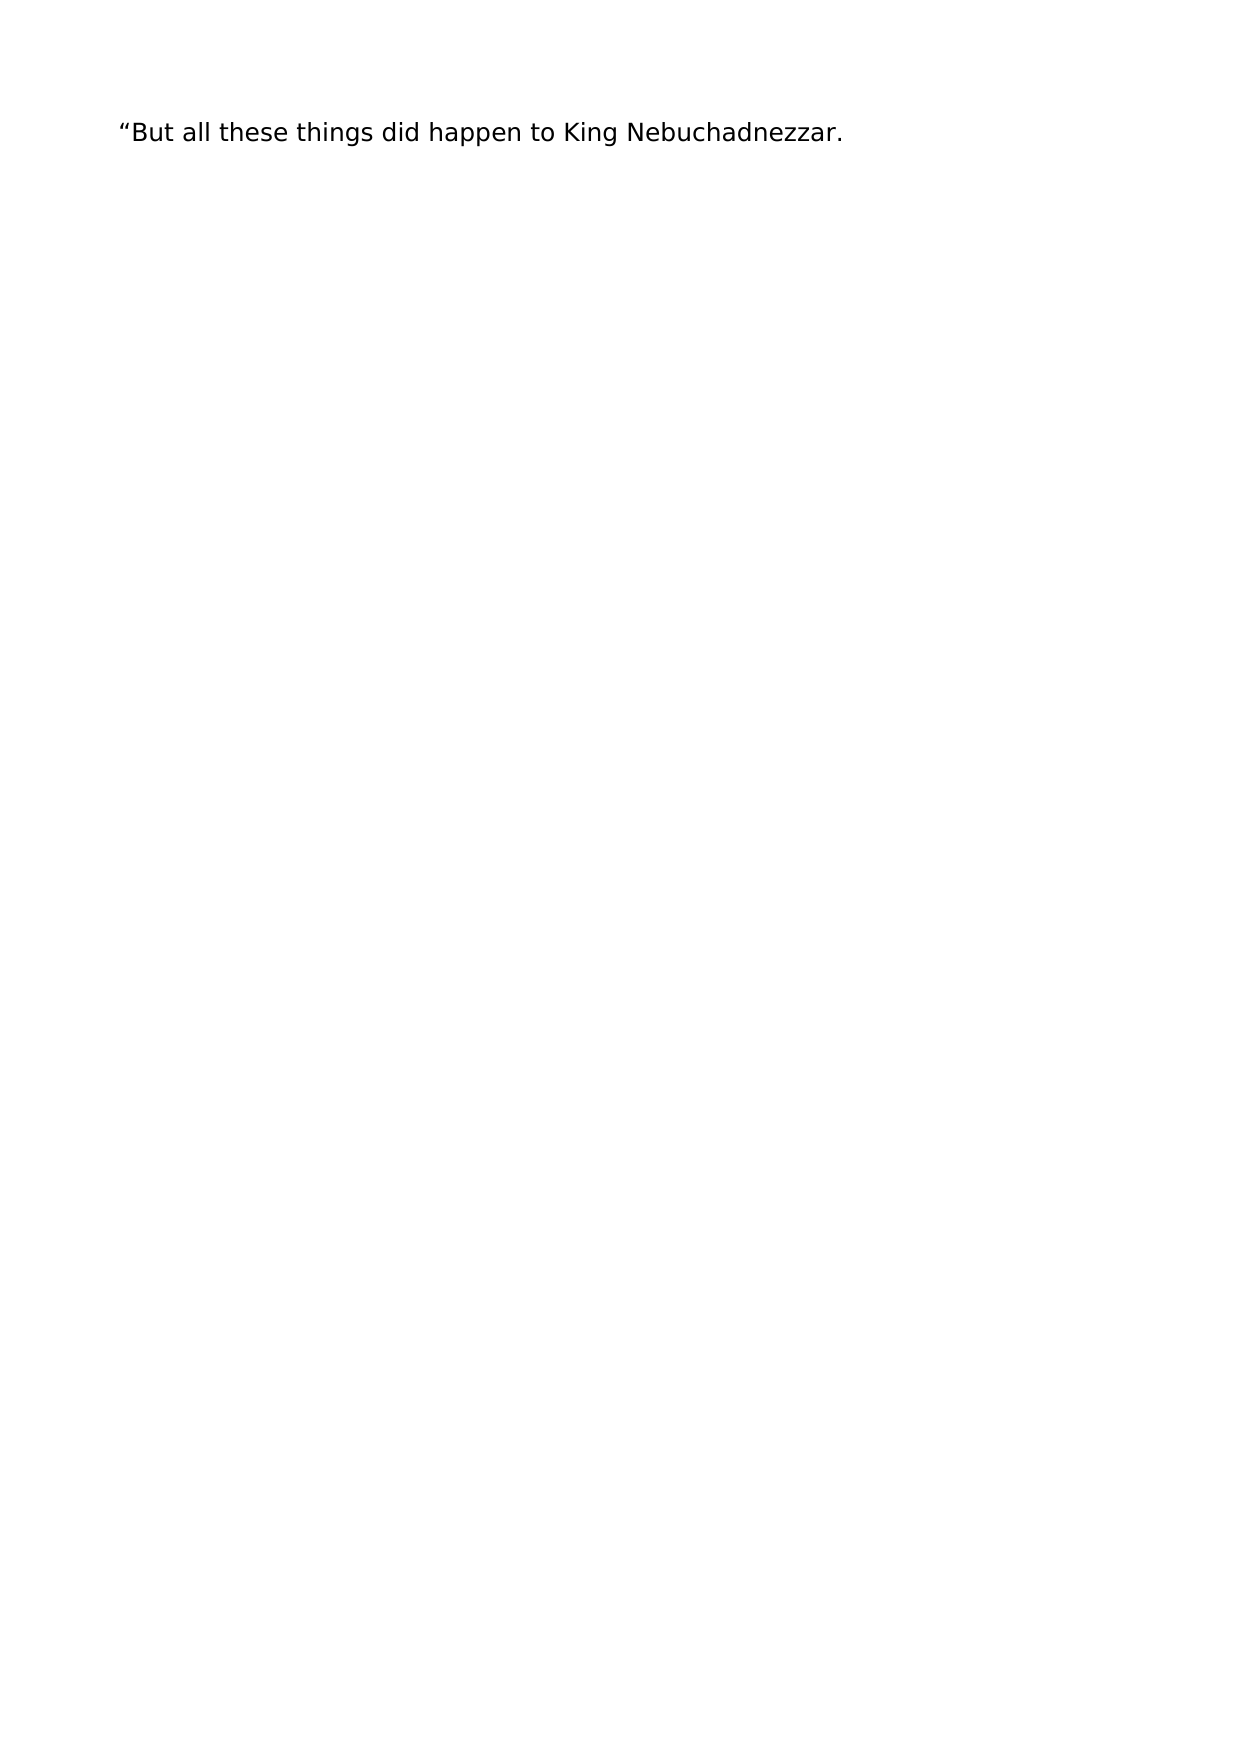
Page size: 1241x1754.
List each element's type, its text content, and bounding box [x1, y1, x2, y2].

text “But all these things did happen to King Nebuchadnezzar. [118, 118, 1122, 147]
